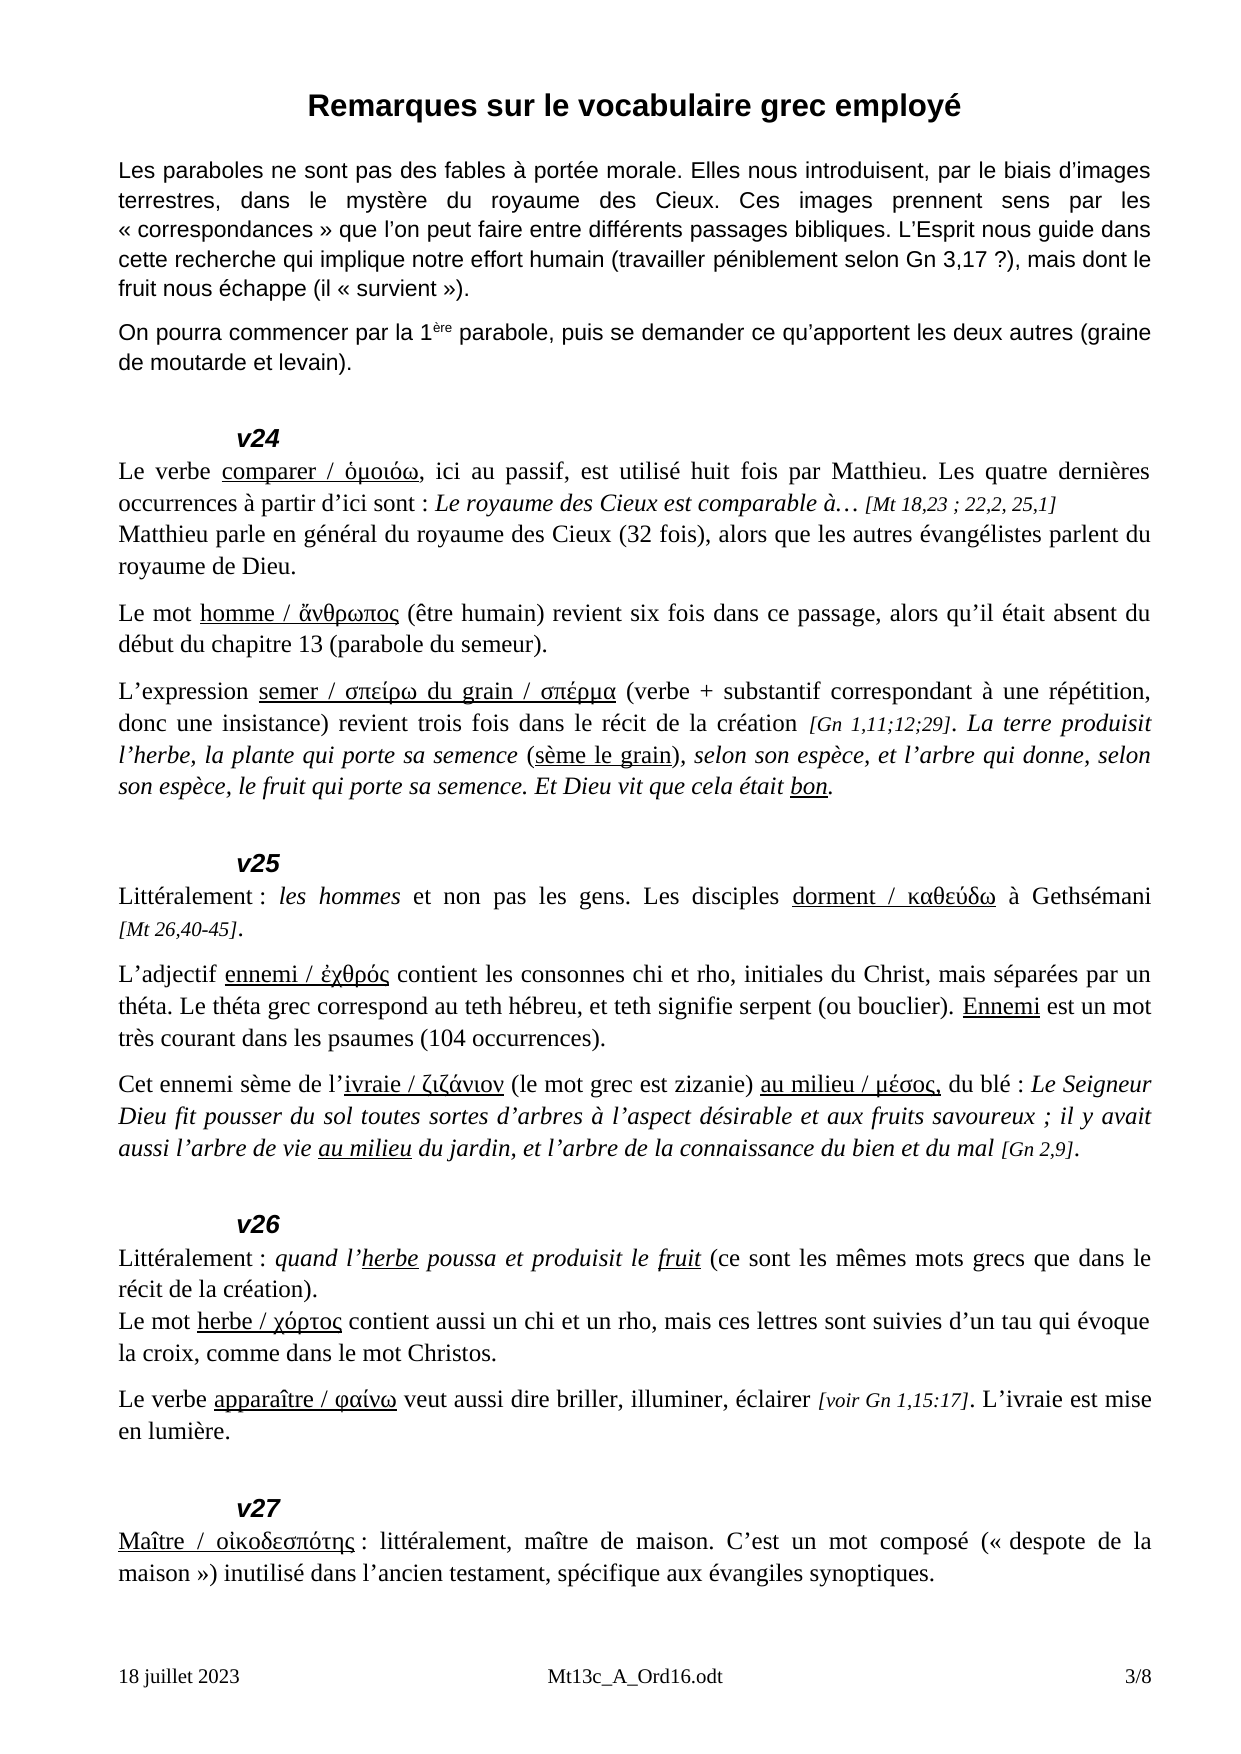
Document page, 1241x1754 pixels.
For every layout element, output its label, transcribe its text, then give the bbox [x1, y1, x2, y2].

text Le mot herbe / χόρτος contient aussi un chi et un rho, mais ces lettres sont suivies d’un tau qui évoque la croix, comme dans le mot Christos. [118, 1307, 1152, 1367]
text L’expression semer / σπείρω du grain / σπέρμα (verbe + substantif correspondant à une répétition, donc une insistance) revient trois fois dans le récit de la création [Gn 1,11;12;29]. La terre produisit l’herbe, la plante qui porte sa semence (sème le grain), selon son espèce, et l’arbre qui donne, selon son espèce, le fruit qui porte sa semence. Et Dieu vit que cela était bon. [118, 677, 1152, 800]
text Littéralement : quand l’herbe poussa et produisit le fruit (ce sont les mêmes mots grecs que dans le récit de la création). [118, 1244, 1152, 1303]
text Le mot homme / ἄνθρωπος (être humain) revient six fois dans ce passage, alors qu’il était absent du début du chapitre 13 (parabole du semeur). [118, 599, 1152, 658]
text Maître / οἰκοδεσπότης : littéralement, maître de maison. C’est un mot composé (« despote de la maison ») inutilisé dans l’ancien testament, spécifique aux évangiles synoptiques. [118, 1527, 1152, 1586]
text Littéralement : les hommes et non pas les gens. Les disciples dorment / καθεύδω à Gethsémani [Mt 26,40-45]. [118, 882, 1152, 942]
subtitle v26 [236, 1210, 1152, 1239]
text Matthieu parle en général du royaume des Cieux (32 fois), alors que les autres évangélistes parlent du royaume de Dieu. [118, 521, 1152, 580]
text Le verbe comparer / ὁμοιόω, ici au passif, est utilisé huit fois par Matthieu. Les quatre dernières occurrences à partir d’ici sont : Le royaume des Cieux est comparable à… [Mt 18,23 ; 22,2, 25,1] [118, 457, 1152, 516]
text Cet ennemi sème de l’ivraie / ζιζάνιον (le mot grec est zizanie) au milieu / μέσος, du blé : Le Seigneur Dieu fit pousser du sol toutes sortes d’arbres à l’aspect désirable et aux fruits savoureux ; il y avait aussi l’arbre de vie au milieu du jardin, et l’arbre de la connaissance du bien et du mal [Gn 2,9]. [118, 1071, 1152, 1162]
subtitle Remarques sur le vocabulaire grec employé [118, 88, 1152, 123]
text Les paraboles ne sont pas des fables à portée morale. Elles nous introduisent, par le biais d’images terrestres, dans le mystère du royaume des Cieux. Ces images prennent sens par les « correspondances » que l’on peut faire entre différents passages bibliques. L’Esprit nous guide dans cette recherche qui implique notre effort humain (travailler péniblement selon Gn 3,17 ?), mais dont le fruit nous échappe (il « survient »). [118, 158, 1152, 301]
text On pourra commencer par la 1ère parabole, puis se demander ce qu’apportent les deux autres (graine de moutarde et levain). [118, 320, 1152, 375]
text Le verbe apparaître / φαίνω veut aussi dire briller, illuminer, éclairer [voir Gn 1,15:17]. L’ivraie est mise en lumière. [118, 1386, 1152, 1445]
subtitle v25 [236, 849, 1152, 878]
text L’adjectif ennemi / ἐχθρός contient les consonnes chi et rho, initiales du Christ, mais séparées par un théta. Le théta grec correspond au teth hébreu, et teth signifie serpent (ou bouclier). Ennemi est un mot très courant dans les psaumes (104 occurrences). [118, 960, 1152, 1052]
subtitle v24 [236, 424, 1152, 453]
subtitle v27 [236, 1493, 1152, 1523]
